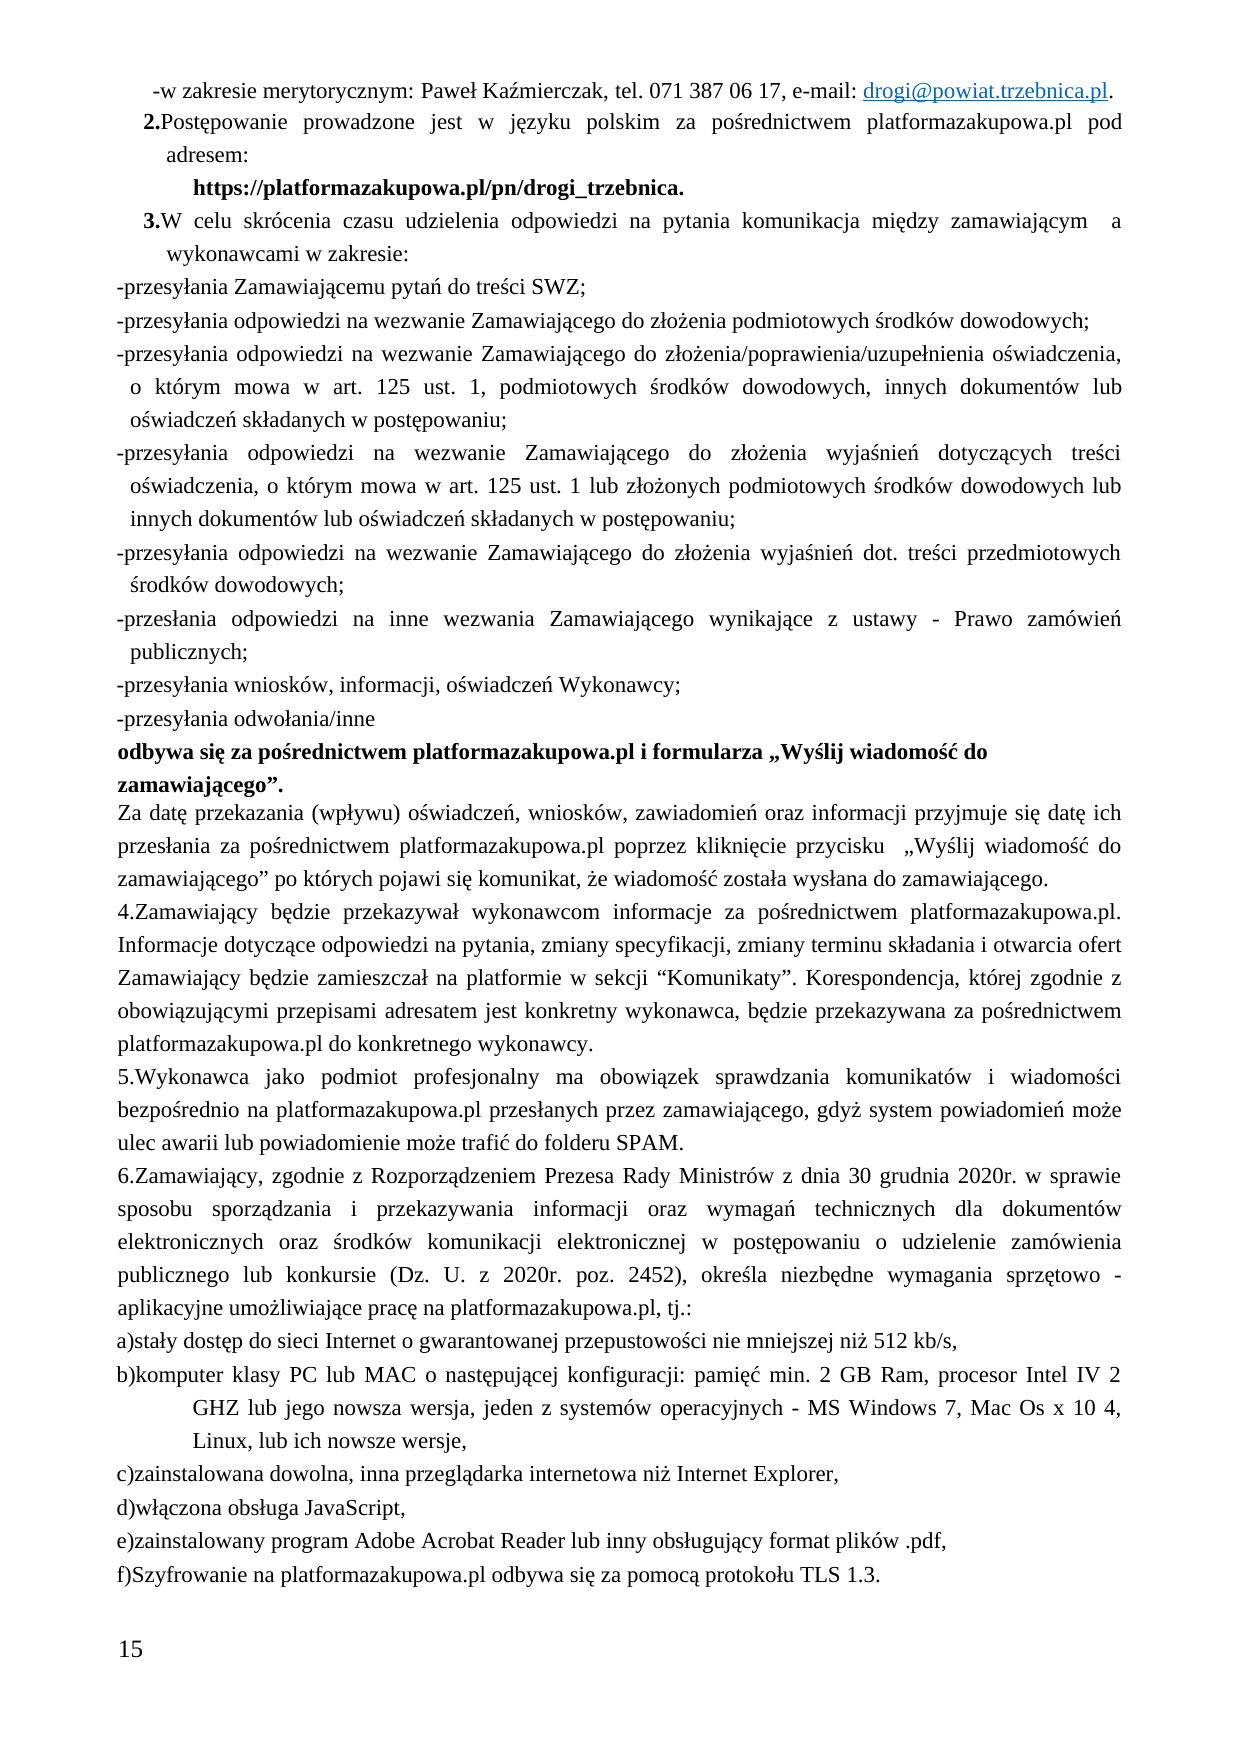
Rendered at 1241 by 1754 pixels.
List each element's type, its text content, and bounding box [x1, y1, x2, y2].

text https://platformazakupowa.pl/pn/drogi_trzebnica. [193, 174, 1211, 200]
list przesyłania wniosków, informacji, oświadczeń Wykonawcy; [99, 671, 1123, 698]
list Zamawiający będzie przekazywał wykonawcom informacje za pośrednictwem platformazakupowa.pl. Informacje dotyczące odpowiedzi na pytania, zmiany specyfikacji, zmiany terminu składania i otwarcia ofert Zamawiający będzie zamieszczał na platformie w sekcji “Komunikaty”. Korespondencja, której zgodnie z obowiązującymi przepisami adresatem jest konkretny wykonawca, będzie przekazywana za pośrednictwem platformazakupowa.pl do konkretnego wykonawcy. [113, 898, 1123, 1056]
list w zakresie merytorycznym: Paweł Kaźmierczak, tel. 071 387 06 17, e-mail: drogi@powiat.trzebnica.pl. [99, 75, 1125, 104]
list Szyfrowanie na platformazakupowa.pl odbywa się za pomocą protokołu TLS 1.3. [37, 1561, 1123, 1587]
text odbywa się za pośrednictwem platformazakupowa.pl i formularza „Wyślij wiadomość do [117, 738, 1211, 764]
list przesyłania odpowiedzi na wezwanie Zamawiającego do złożenia wyjaśnień dot. treści przedmiotowych środków dowodowych; [99, 539, 1123, 598]
list zainstalowany program Adobe Acrobat Reader lub inny obsługujący format plików .pdf, [37, 1527, 1123, 1553]
list Wykonawca jako podmiot profesjonalny ma obowiązek sprawdzania komunikatów i wiadomości bezpośrednio na platformazakupowa.pl przesłanych przez zamawiającego, gdyż system powiadomień może ulec awarii lub powiadomienie może trafić do folderu SPAM. [113, 1063, 1123, 1155]
list W celu skrócenia czasu udzielenia odpowiedzi na pytania komunikacja między zamawiającym a wykonawcami w zakresie: [116, 207, 1123, 266]
list przesyłania Zamawiającemu pytań do treści SWZ; [99, 273, 1123, 299]
list komputer klasy PC lub MAC o następującej konfiguracji: pamięć min. 2 GB Ram, procesor Intel IV 2 GHZ lub jego nowsza wersja, jeden z systemów operacyjnych - MS Windows 7, Mac Os x 10 4, Linux, lub ich nowsze wersje, [37, 1361, 1123, 1453]
text Za datę przekazania (wpływu) oświadczeń, wniosków, zawiadomień oraz informacji przyjmuje się datę ich przesłania za pośrednictwem platformazakupowa.pl poprzez kliknięcie przycisku „Wyślij wiadomość do zamawiającego” po których pojawi się komunikat, że wiadomość została wysłana do zamawiającego. [117, 799, 1123, 891]
list Zamawiający, zgodnie z Rozporządzeniem Prezesa Rady Ministrów z dnia 30 grudnia 2020r. w sprawie sposobu sporządzania i przekazywania informacji oraz wymagań technicznych dla dokumentów elektronicznych oraz środków komunikacji elektronicznej w postępowaniu o udzielenie zamówienia publicznego lub konkursie (Dz. U. z 2020r. poz. 2452), określa niezbędne wymagania sprzętowo - aplikacyjne umożliwiające pracę na platformazakupowa.pl, tj.: [113, 1162, 1123, 1321]
text zamawiającego”. [117, 771, 1211, 797]
list stały dostęp do sieci Internet o gwarantowanej przepustowości nie mniejszej niż 512 kb/s, [37, 1328, 1123, 1354]
list przesłania odpowiedzi na inne wezwania Zamawiającego wynikające z ustawy - Prawo zamówień publicznych; [99, 605, 1123, 664]
list zainstalowana dowolna, inna przeglądarka internetowa niż Internet Explorer, [37, 1460, 1123, 1487]
list przesyłania odpowiedzi na wezwanie Zamawiającego do złożenia wyjaśnień dotyczących treści oświadczenia, o którym mowa w art. 125 ust. 1 lub złożonych podmiotowych środków dowodowych lub innych dokumentów lub oświadczeń składanych w postępowaniu; [99, 439, 1123, 532]
list przesyłania odpowiedzi na wezwanie Zamawiającego do złożenia/poprawienia/uzupełnienia oświadczenia, o którym mowa w art. 125 ust. 1, podmiotowych środków dowodowych, innych dokumentów lub oświadczeń składanych w postępowaniu; [99, 340, 1123, 432]
list przesyłania odwołania/inne [99, 705, 1123, 731]
list Postępowanie prowadzone jest w języku polskim za pośrednictwem platformazakupowa.pl pod adresem: [116, 108, 1123, 167]
list włączona obsługa JavaScript, [37, 1494, 1123, 1520]
list przesyłania odpowiedzi na wezwanie Zamawiającego do złożenia podmiotowych środków dowodowych; [99, 307, 1123, 333]
